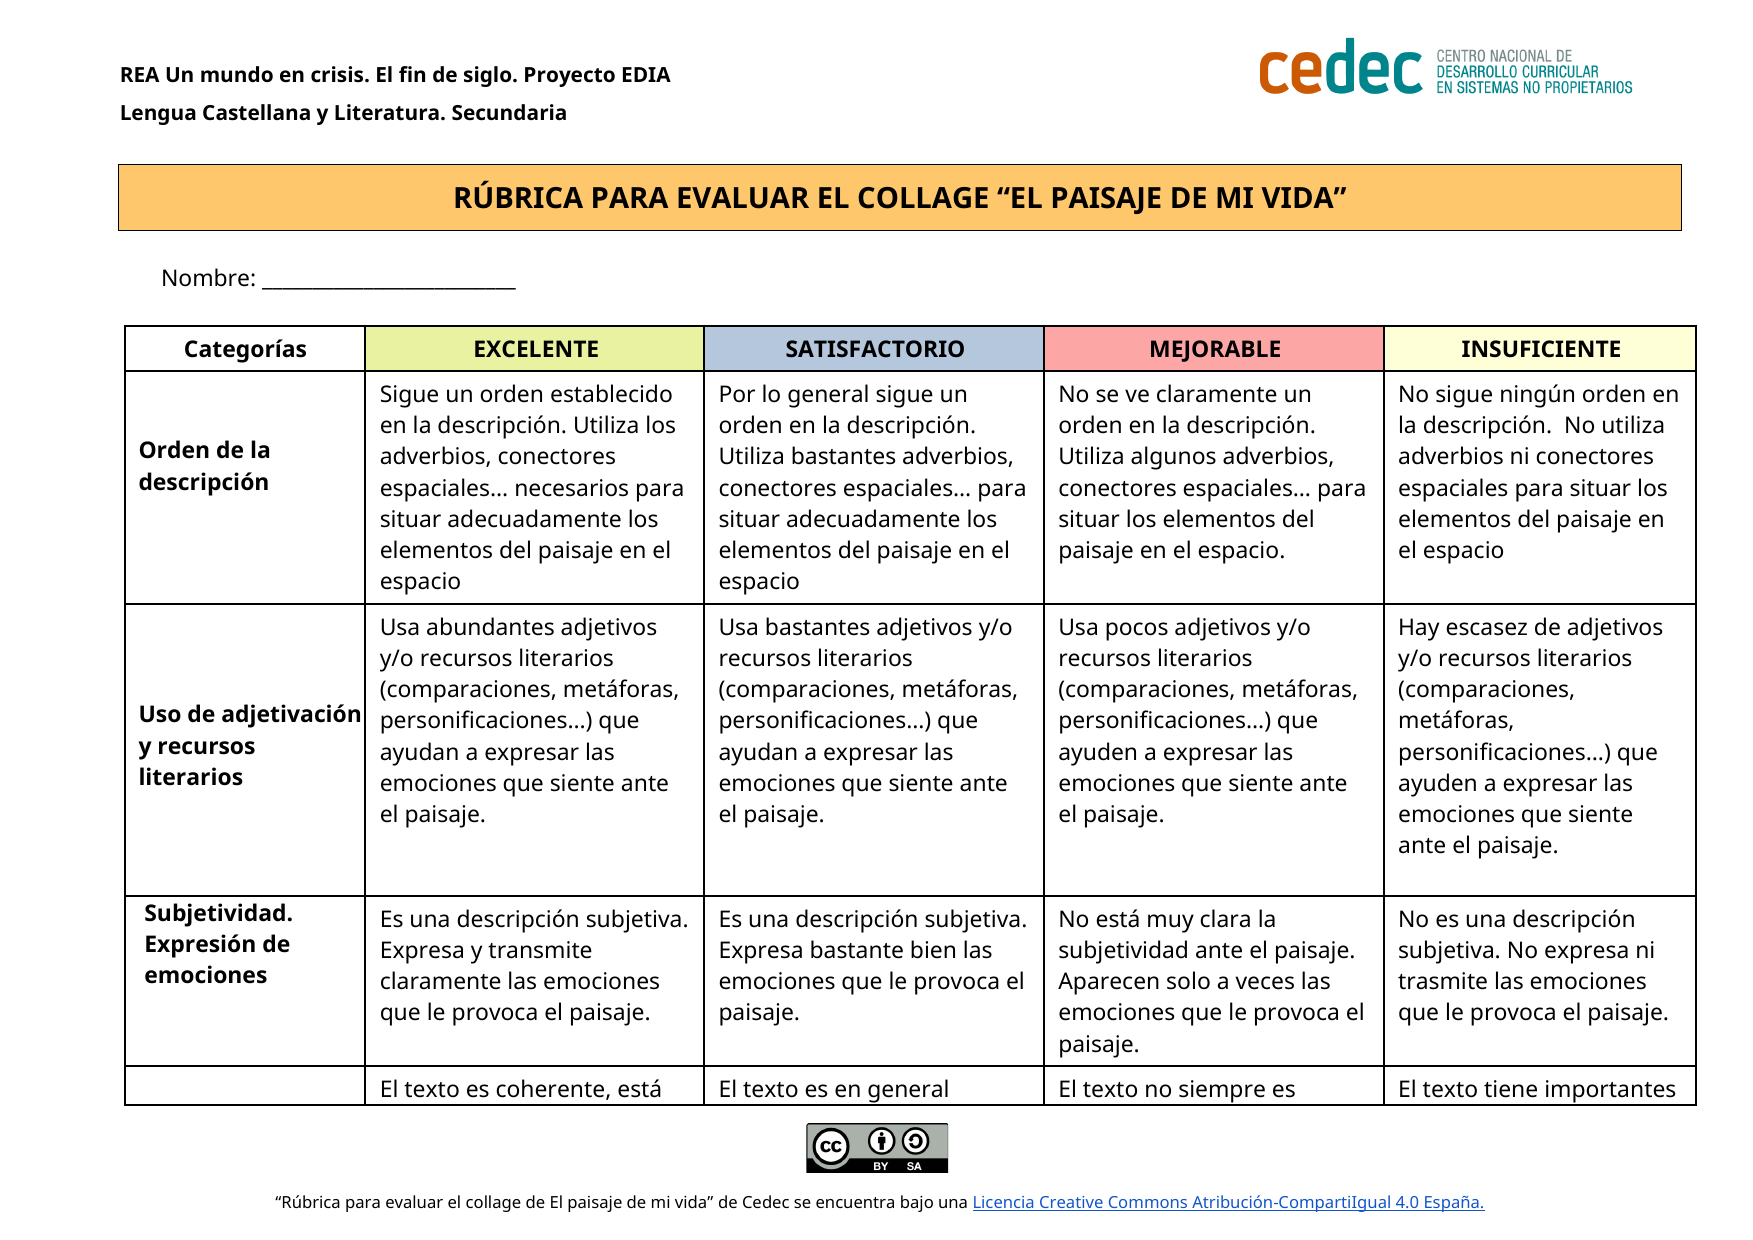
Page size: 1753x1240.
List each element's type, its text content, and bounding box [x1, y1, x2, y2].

picture [806, 1123, 949, 1173]
table_header Categorías [126, 327, 364, 370]
table_cell No está muy clara la subjetividad ante el paisaje. Aparecen solo a veces las emociones que le provoca el paisaje. [1045, 897, 1383, 1065]
table_cell Usa bastantes adjetivos y/o recursos literarios (comparaciones, metáforas, personificaciones…) que ayudan a expresar las emociones que siente ante el paisaje. [705, 605, 1043, 894]
table_cell El texto es coherente, está [366, 1067, 703, 1104]
table_cell [126, 1067, 364, 1104]
text Nombre: _________________________ [161, 262, 1640, 293]
table_cell Subjetividad. Expresión de emociones [126, 897, 364, 1065]
table_header INSUFICIENTE [1385, 327, 1695, 370]
table_cell Orden de la descripción [126, 372, 364, 602]
table_cell El texto no siempre es [1045, 1067, 1383, 1104]
table_header RÚBRICA PARA EVALUAR EL COLLAGE “EL PAISAJE DE MI VIDA” [119, 165, 1681, 230]
table_cell No se ve claramente un orden en la descripción. Utiliza algunos adverbios, conectores espaciales… para situar los elementos del paisaje en el espacio. [1045, 372, 1383, 602]
table_header MEJORABLE [1045, 327, 1383, 370]
table_cell No es una descripción subjetiva. No expresa ni trasmite las emociones que le provoca el paisaje. [1385, 897, 1695, 1065]
table_cell El texto tiene importantes [1385, 1067, 1695, 1104]
table_header SATISFACTORIO [705, 327, 1043, 370]
table_cell Hay escasez de adjetivos y/o recursos literarios (comparaciones, metáforas, personificaciones…) que ayuden a expresar las emociones que siente ante el paisaje. [1385, 605, 1695, 894]
table_cell Sigue un orden establecido en la descripción. Utiliza los adverbios, conectores espaciales… necesarios para situar adecuadamente los elementos del paisaje en el espacio [366, 372, 703, 602]
table_cell Es una descripción subjetiva. Expresa y transmite claramente las emociones que le provoca el paisaje. [366, 897, 703, 1065]
table_cell Usa abundantes adjetivos y/o recursos literarios (comparaciones, metáforas, personificaciones…) que ayudan a expresar las emociones que siente ante el paisaje. [366, 605, 703, 894]
table_cell Uso de adjetivación y recursos literarios [126, 605, 364, 894]
picture [1257, 35, 1641, 104]
table_cell Usa pocos adjetivos y/o recursos literarios (comparaciones, metáforas, personificaciones…) que ayuden a expresar las emociones que siente ante el paisaje. [1045, 605, 1383, 894]
table_cell No sigue ningún orden en la descripción. No utiliza adverbios ni conectores espaciales para situar los elementos del paisaje en el espacio [1385, 372, 1695, 602]
table_cell Por lo general sigue un orden en la descripción. Utiliza bastantes adverbios, conectores espaciales… para situar adecuadamente los elementos del paisaje en el espacio [705, 372, 1043, 602]
table_cell Es una descripción subjetiva. Expresa bastante bien las emociones que le provoca el paisaje. [705, 897, 1043, 1065]
table_header EXCELENTE [366, 327, 703, 370]
table_cell El texto es en general [705, 1067, 1043, 1104]
